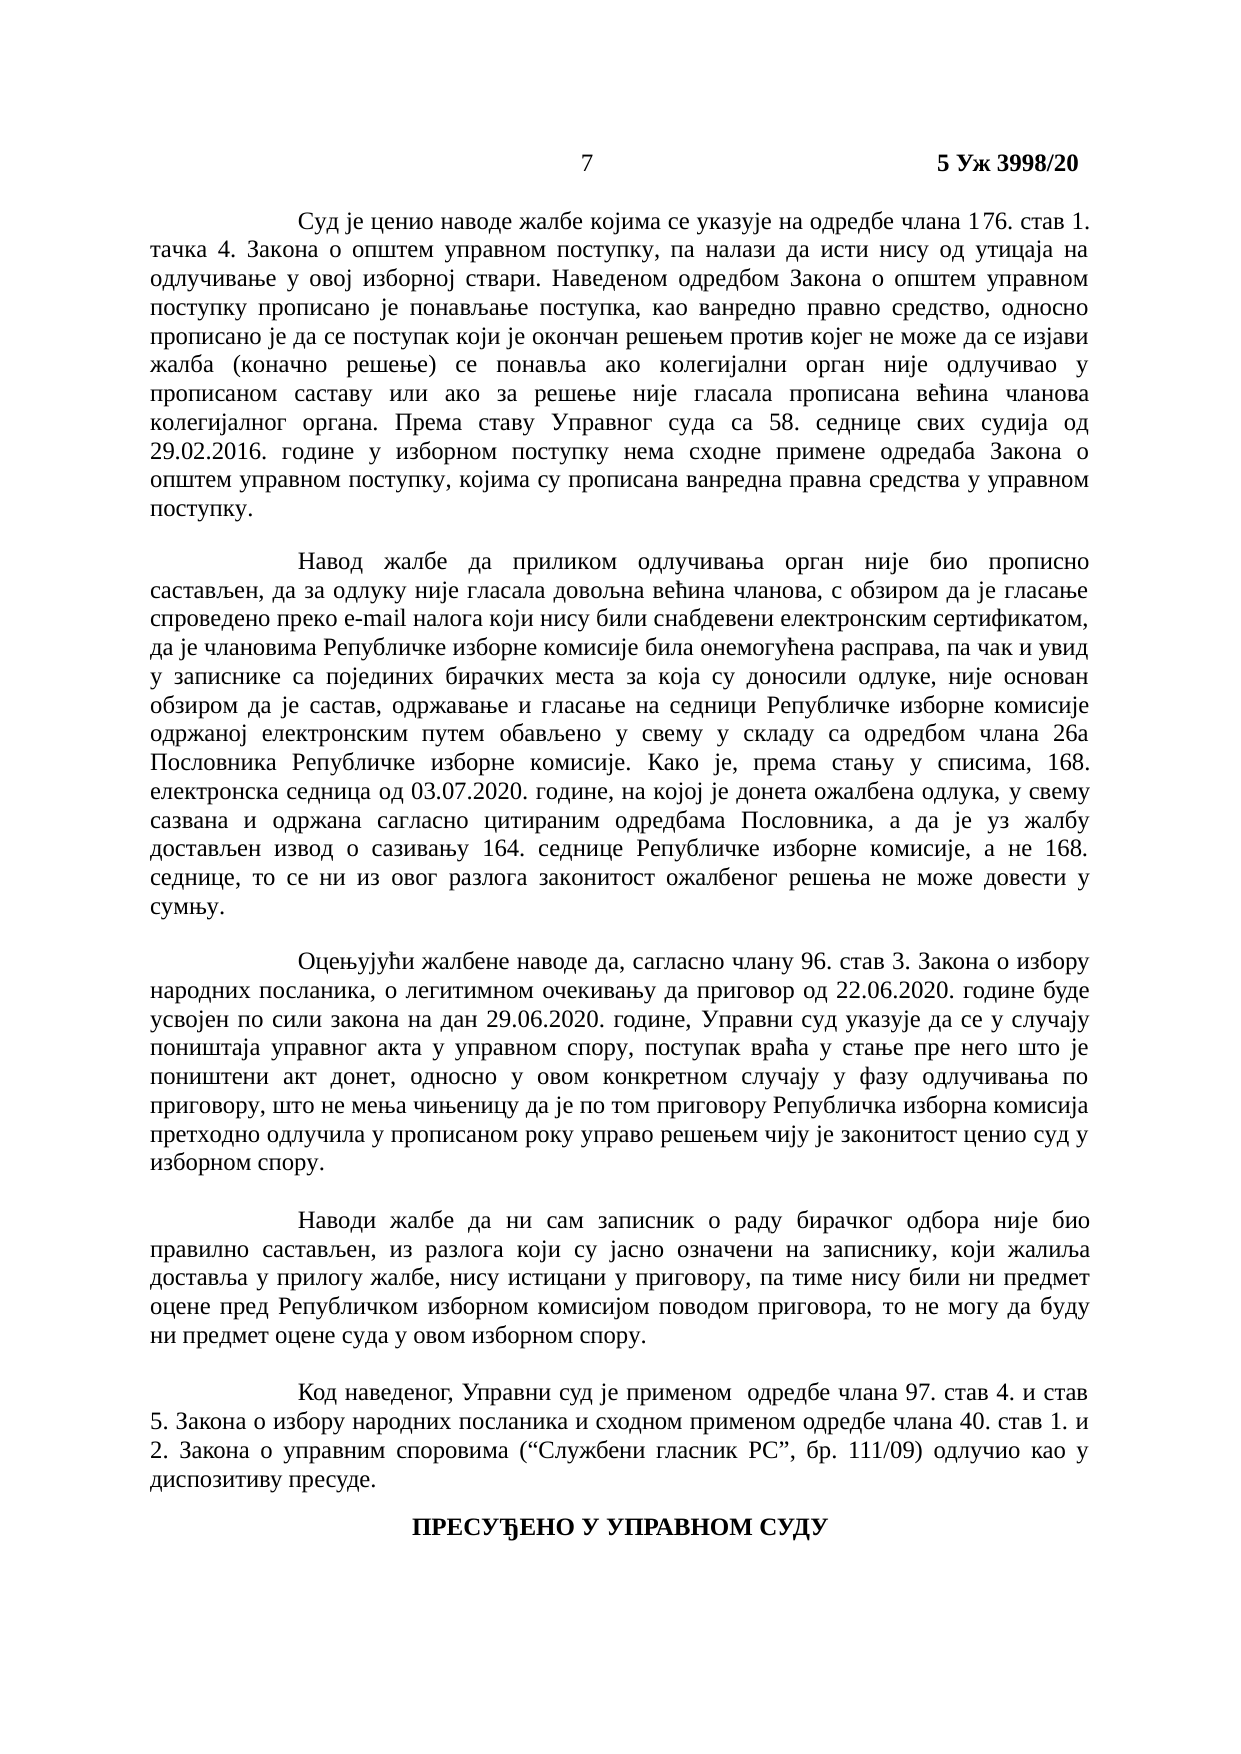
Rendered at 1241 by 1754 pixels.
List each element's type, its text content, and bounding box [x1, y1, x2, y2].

text Код наведеног, Управни суд је применом одредбе члана 97. став 4. и став 5. Закона о избору народних посланика и сходном применом одредбе члана 40. став 1. и 2. Закона о управним споровима (“Службени гласник РС”, бр. 111/09) одлучио као у диспозитиву пресуде. [150, 1377, 1090, 1492]
text Суд је ценио наводе жалбе којима се указује на одредбе члана 176. став 1. тачка 4. Закона о општем управном поступку, па налази да исти нису од утицаја на одлучивање у овој изборној ствари. Наведеном одредбом Закона о општем управном поступку прописано је понављање поступка, као ванредно правно средство, односно прописано је да се поступак који је окончан решењем против којег не може да се изјави жалба (коначно решење) се понавља ако колегијални орган није одлучивао у прописаном саставу или ако за решење није гласала прописана већина чланова колегијалног органа. Према ставу Управног суда са 58. седнице свих судија од 29.02.2016. године у изборном поступку нема сходне примене одредаба Закона о општем управном поступку, којима су прописана ванредна правна средства у управном поступку. [150, 206, 1090, 522]
text Оцењујући жалбене наводе да, сагласно члану 96. став 3. Закона о избору народних посланика, о легитимном очекивању да приговор од 22.06.2020. године буде усвојен по сили закона на дан 29.06.2020. године, Управни суд указује да се у случају поништаја управног акта у управном спору, поступак враћа у стање пре него што је поништени акт донет, односно у овом конкретном случају у фазу одлучивања по приговору, што не мења чињеницу да је по том приговору Републичка изборна комисија претходно одлучила у прописаном року управо решењем чију је законитост ценио суд у изборном спору. [150, 946, 1090, 1176]
text Навод жалбе да приликом одлучивања орган није био прописно састављен, да за одлуку није гласала довољна већина чланова, с обзиром да је гласање спроведено преко e-mail налога који нису били снабдевени електронским сертификатом, да је члановима Републичке изборне комисије била онемогућена расправа, па чак и увид у записнике са појединих бирачких места за која су доносили одлуке, није основан обзиром да је састав, одржавање и гласање на седници Републичке изборне комисије одржаној електронским путем обављено у свему у складу са одредбом члана 26а Пословника Републичке изборне комисије. Како је, према стању у списима, 168. електронска седница од 03.07.2020. године, на којој је донета ожалбена одлука, у свему сазвана и одржана сагласно цитираним одредбама Пословника, а да је уз жалбу достављен извод о сазивању 164. седнице Републичке изборне комисије, а не 168. седнице, то се ни из овог разлога законитост ожалбеног решења не може довести у сумњу. [150, 546, 1090, 920]
text ПРЕСУЂЕНО У УПРАВНОМ СУДУ [150, 1512, 1090, 1540]
text Наводи жалбе да ни сам записник о раду бирачког одбора није био правилно састављен, из разлога који су јасно означени на записнику, који жалиља доставља у прилогу жалбе, нису истицани у приговору, па тиме нису били ни предмет оцене пред Републичком изборном комисијом поводом приговора, то не могу да буду ни предмет оцене суда у овом изборном спору. [150, 1205, 1090, 1349]
